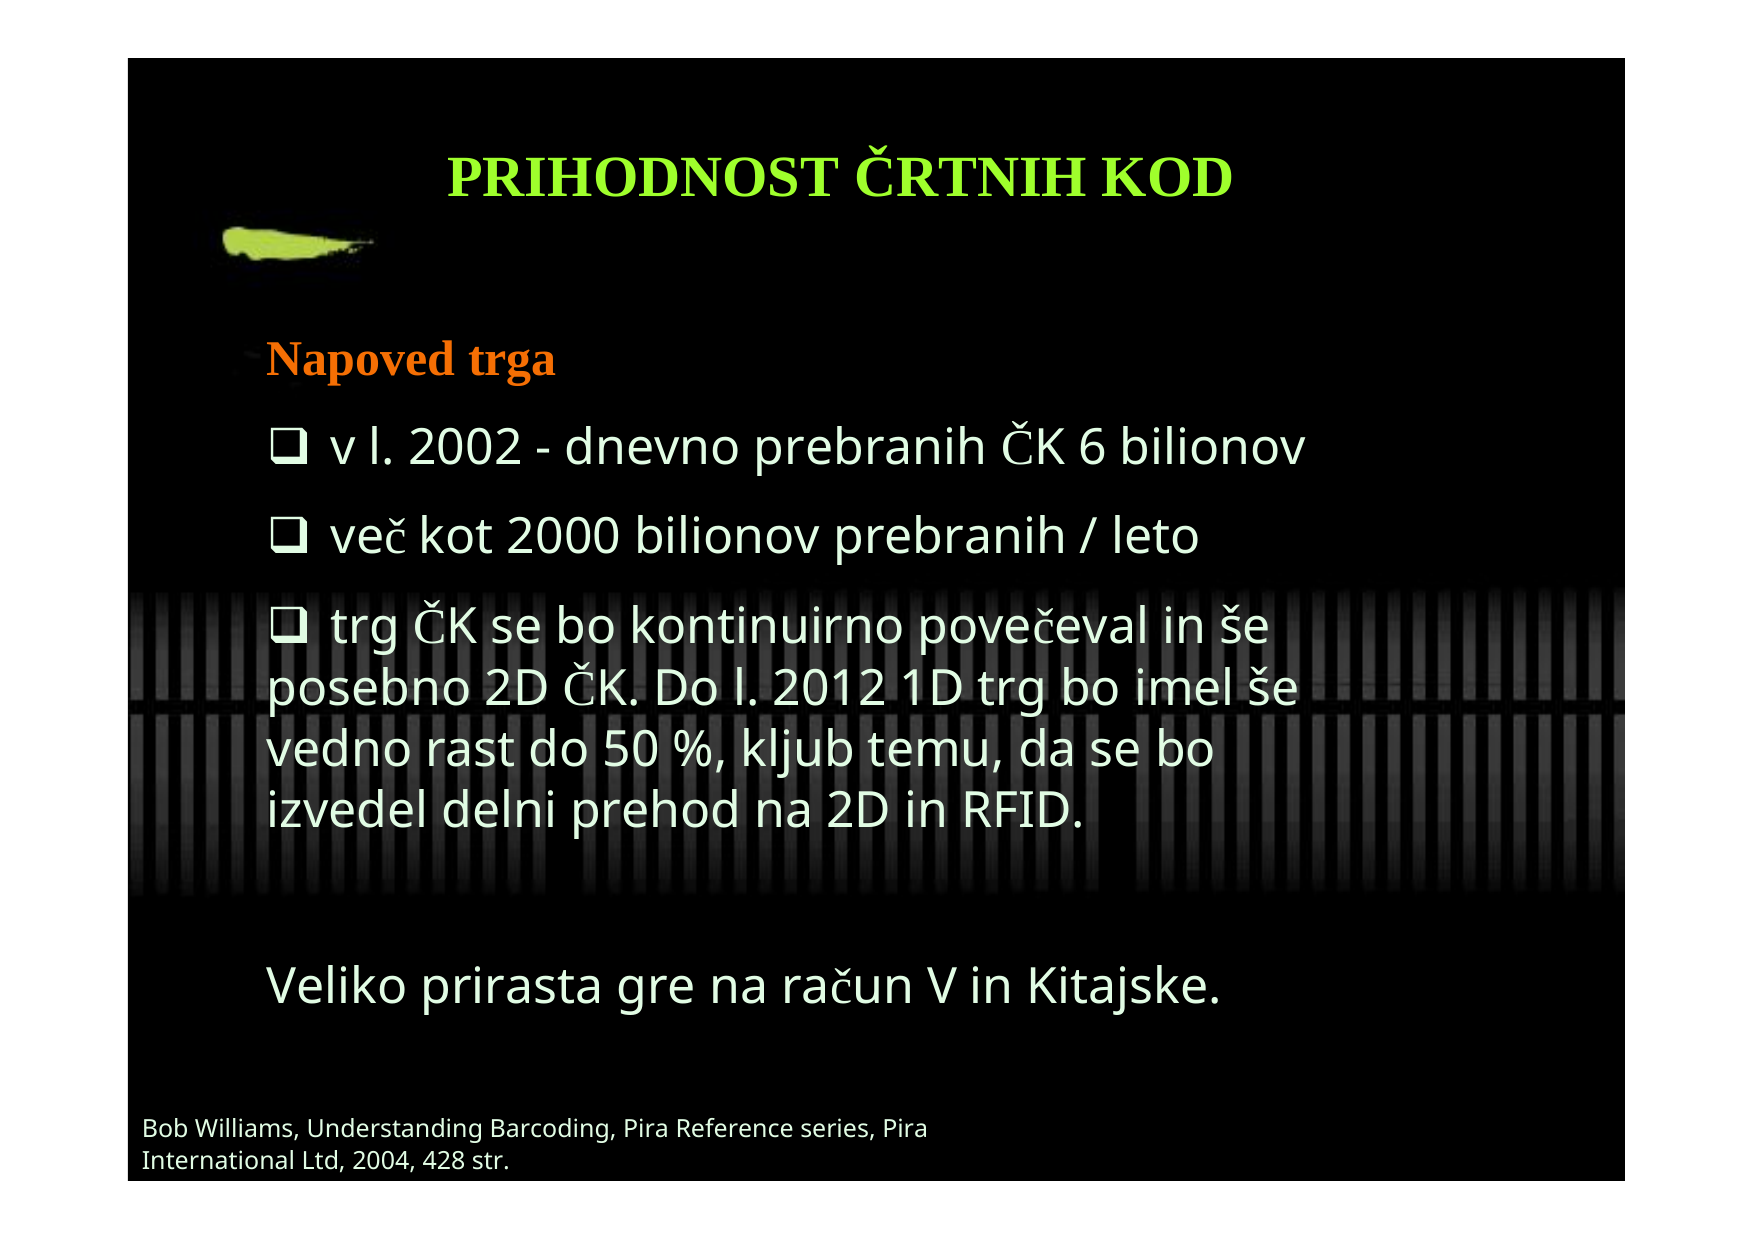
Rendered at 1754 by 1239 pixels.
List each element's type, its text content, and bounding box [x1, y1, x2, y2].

text Napoved trga [1626, 322, 1740, 388]
text  trg ČK se bo kontinuirno povečeval in še [1626, 590, 1740, 656]
text izvedel delni prehod na 2D in RFID. [1626, 778, 1740, 839]
text PRIHODNOST ČRTNIH KOD [1626, 136, 1740, 211]
text vedno rast do 50 %, kljub temu, da se bo [1626, 717, 1740, 778]
text Veliko prirasta gre na račun V in Kitajske. [1626, 951, 1740, 1017]
text  v l. 2002 - dnevno prebranih ČK 6 bilionov [1626, 411, 1740, 477]
text International Ltd, 2004, 428 str. [1626, 1145, 1740, 1175]
text Bob Williams, Understanding Barcoding, Pira Reference series, Pira [1626, 1106, 1740, 1145]
picture [127, 58, 1625, 1181]
text posebno 2D ČK. Do l. 2012 1D trg bo imel še [1626, 656, 1740, 717]
text  več kot 2000 bilionov prebranih / leto [1626, 499, 1740, 568]
